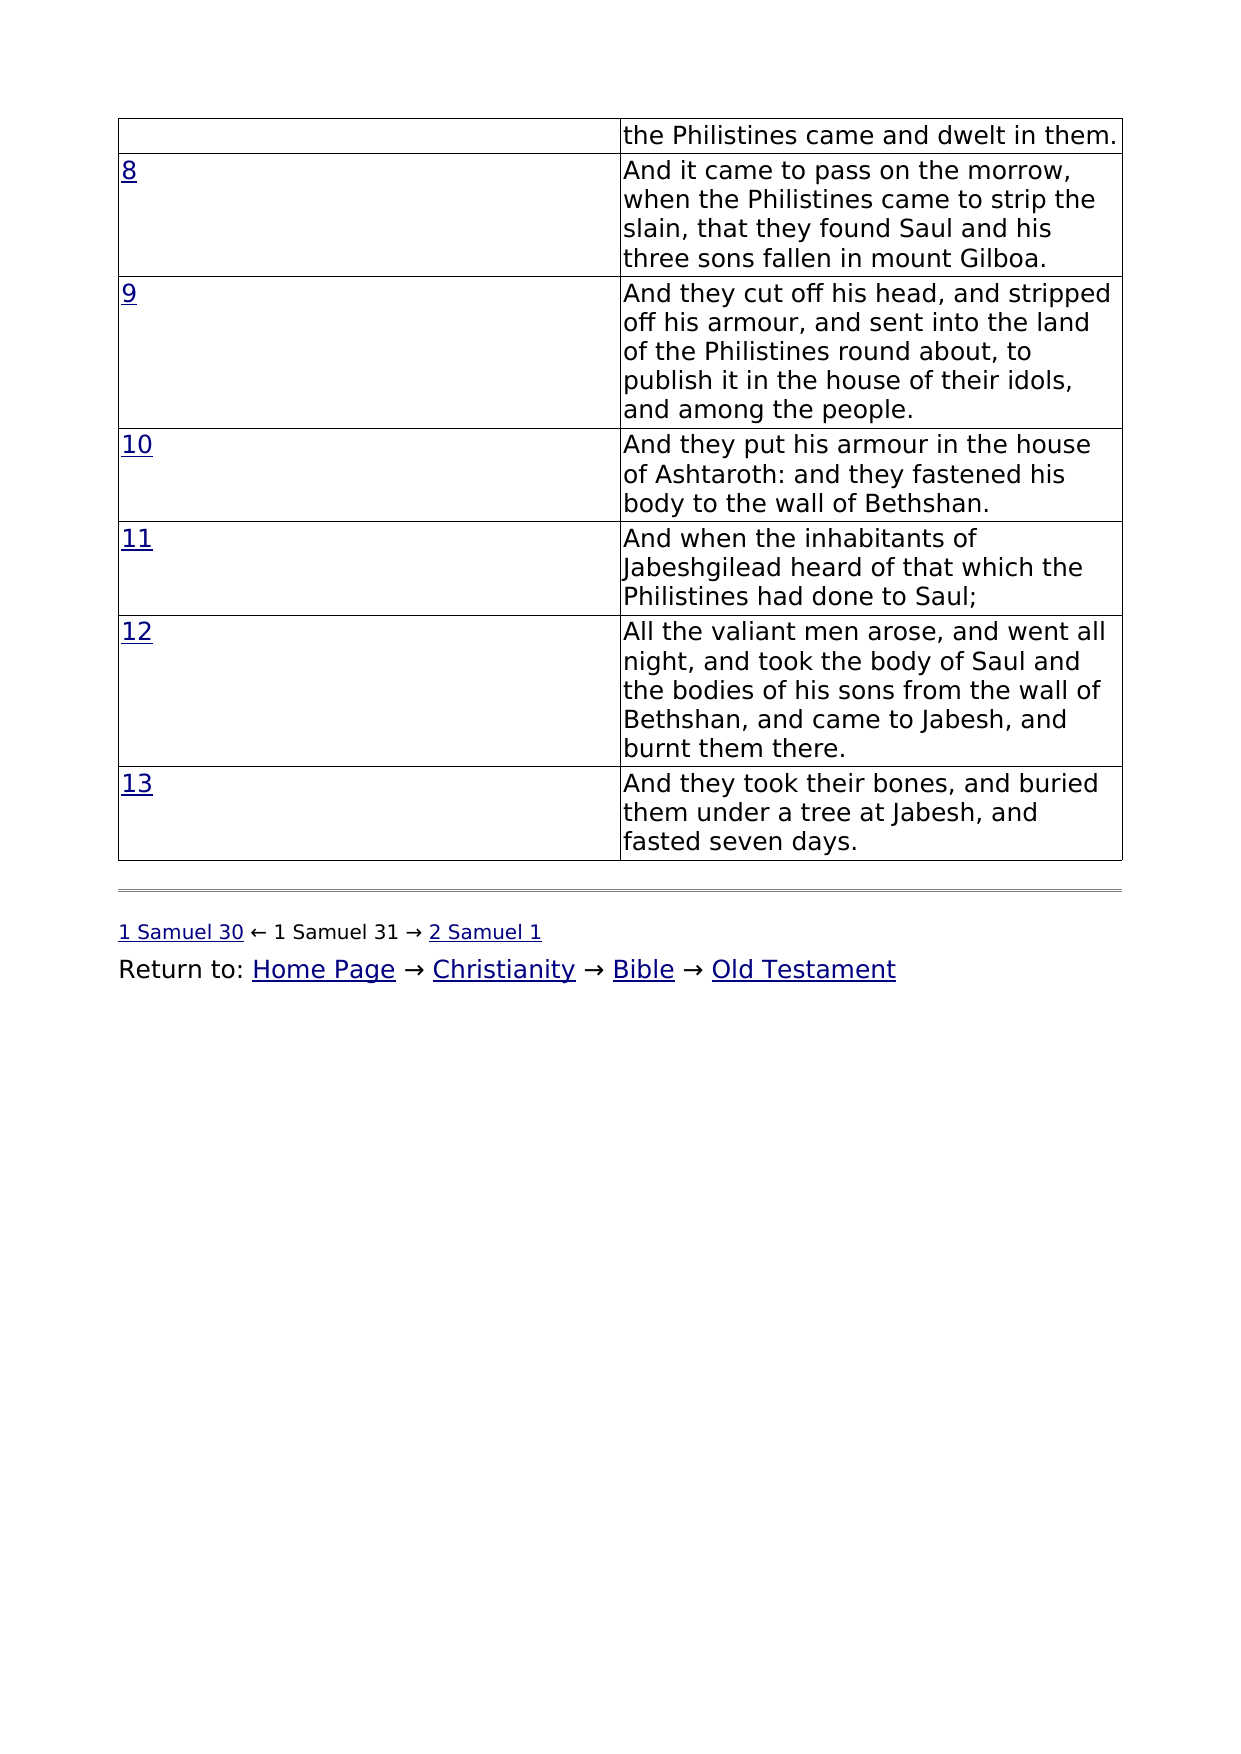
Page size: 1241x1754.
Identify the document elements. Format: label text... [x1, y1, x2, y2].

text 1 Samuel 30 ← 1 Samuel 31 → 2 Samuel 1 [118, 921, 1122, 955]
table_cell All the valiant men arose, and went all night, and took the body of Saul and the bodies of his sons from the wall of Bethshan, and came to Jabesh, and burnt them there. [621, 616, 1122, 766]
table_cell 13 [119, 767, 620, 860]
table_cell And when the inhabitants of Jabeshgilead heard of that which the Philistines had done to Saul; [621, 522, 1122, 614]
table_cell the Philistines came and dwelt in them. [621, 119, 1122, 153]
text Return to: Home Page → Christianity → Bible → Old Testament [118, 955, 1122, 984]
table_cell And they put his armour in the house of Ashtaroth: and they fastened his body to the wall of Bethshan. [621, 429, 1122, 521]
table_cell And it came to pass on the morrow, when the Philistines came to strip the slain, that they found Saul and his three sons fallen in mount Gilboa. [621, 154, 1122, 276]
table_cell 12 [119, 616, 620, 766]
table_cell [119, 119, 620, 153]
table_cell And they cut off his head, and stripped off his armour, and sent into the land of the Philistines round about, to publish it in the house of their idols, and among the people. [621, 277, 1122, 428]
table_cell And they took their bones, and buried them under a tree at Jabesh, and fasted seven days. [621, 767, 1122, 860]
table_cell 8 [119, 154, 620, 276]
table_cell 11 [119, 522, 620, 614]
table_cell 10 [119, 429, 620, 521]
table_cell 9 [119, 277, 620, 428]
